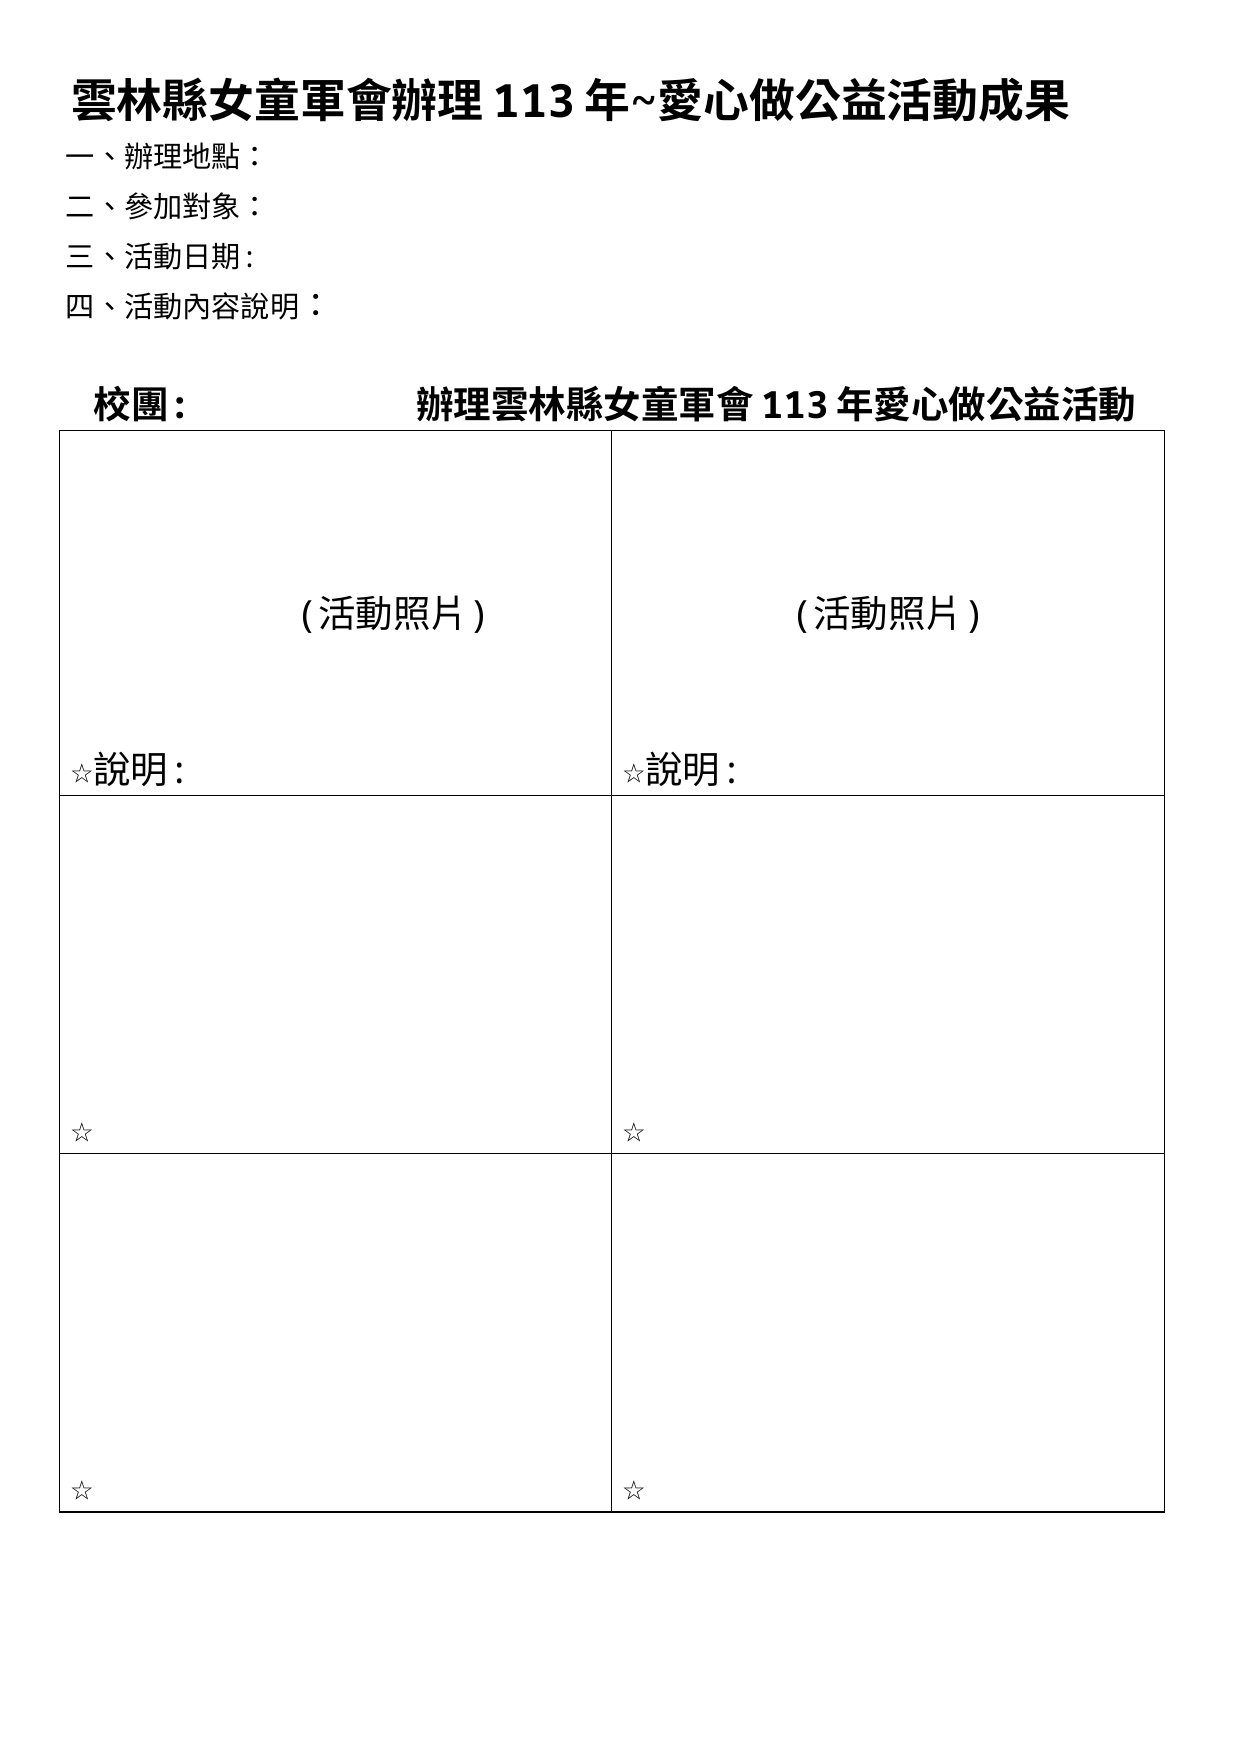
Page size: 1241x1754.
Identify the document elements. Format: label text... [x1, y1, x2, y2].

text 四、活動內容說明： [66, 287, 1169, 325]
text 二、參加對象： [66, 187, 1169, 225]
table_header (活動照片) ☆說明: [612, 431, 1164, 795]
text 一、辦理地點： [66, 137, 1169, 175]
text 校團: 辦理雲林縣女童軍會113年愛心做公益活動 [71, 375, 1169, 429]
text 雲林縣女童軍會辦理113年~愛心做公益活動成果 [71, 87, 1169, 125]
table_cell ☆ [60, 1154, 611, 1511]
table_cell ☆ [612, 1154, 1164, 1511]
table_cell ☆ [612, 796, 1164, 1153]
table_cell ☆ [60, 796, 611, 1153]
text 三、活動日期: [66, 237, 1169, 275]
table_header (活動照片) ☆說明: [60, 431, 611, 795]
